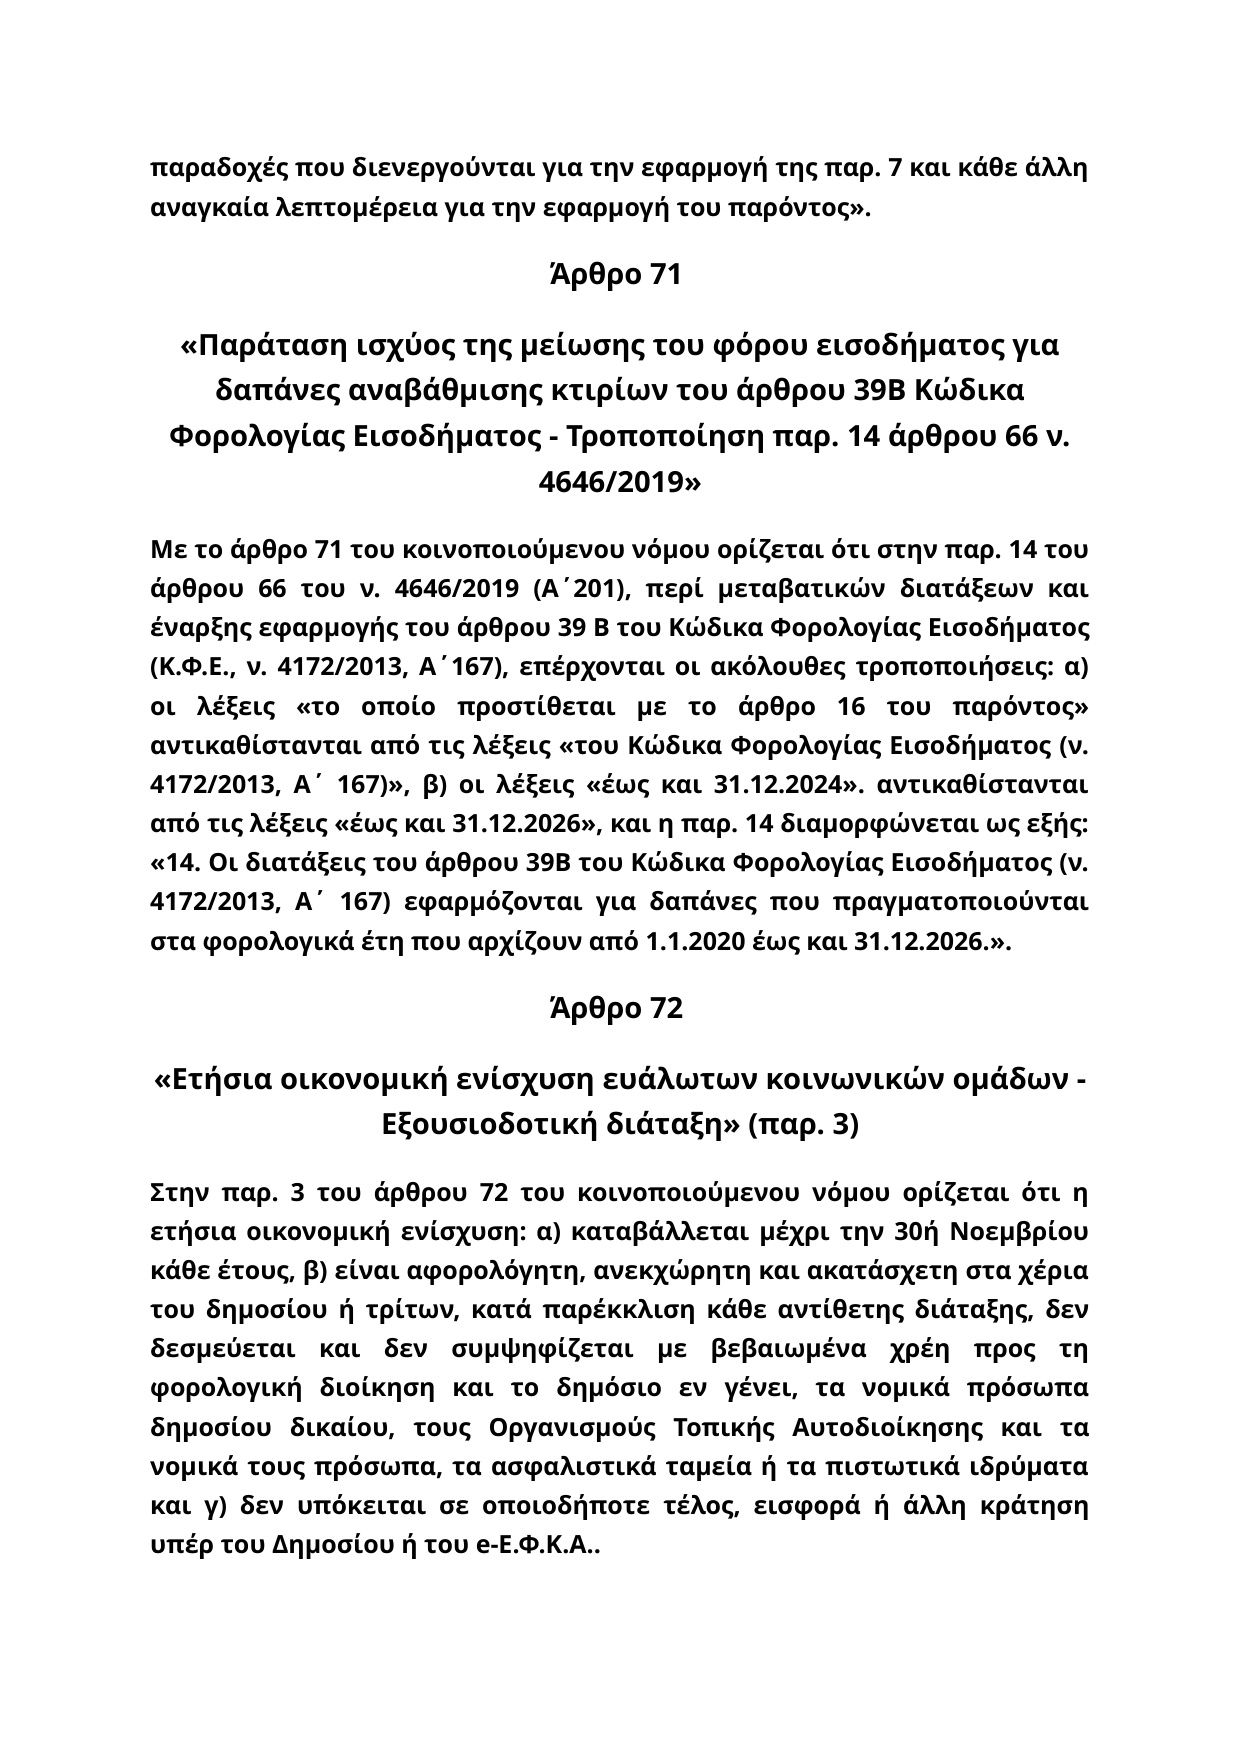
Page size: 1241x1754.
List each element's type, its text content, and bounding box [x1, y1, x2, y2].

text Με το άρθρο 71 του κοινοποιούμενου νόμου ορίζεται ότι στην παρ. 14 του άρθρου 66 του ν. 4646/2019 (Α΄201), περί μεταβατικών διατάξεων και έναρξης εφαρμογής του άρθρου 39 Β του Κώδικα Φορολογίας Εισοδήματος (Κ.Φ.Ε., ν. 4172/2013, Α΄167), επέρχονται οι ακόλουθες τροποποιήσεις: α) οι λέξεις «το οποίο προστίθεται με το άρθρο 16 του παρόντος» αντικαθίστανται από τις λέξεις «του Κώδικα Φορολογίας Εισοδήματος (ν. 4172/2013, Α΄ 167)», β) οι λέξεις «έως και 31.12.2024». αντικαθίστανται από τις λέξεις «έως και 31.12.2026», και η παρ. 14 διαμορφώνεται ως εξής: «14. Οι διατάξεις του άρθρου 39Β του Κώδικα Φορολογίας Εισοδήματος (ν. 4172/2013, Α΄ 167) εφαρμόζονται για δαπάνες που πραγματοποιούνται στα φορολογικά έτη που αρχίζουν από 1.1.2020 έως και 31.12.2026.». [150, 531, 1090, 957]
subtitle «Ετήσια οικονομική ενίσχυση ευάλωτων κοινωνικών ομάδων - Εξουσιοδοτική διάταξη» (παρ. 3) [150, 1058, 1090, 1143]
text Στην παρ. 3 του άρθρου 72 του κοινοποιούμενου νόμου ορίζεται ότι η ετήσια οικονομική ενίσχυση: α) καταβάλλεται μέχρι την 30ή Νοεμβρίου κάθε έτους, β) είναι αφορολόγητη, ανεκχώρητη και ακατάσχετη στα χέρια του δημοσίου ή τρίτων, κατά παρέκκλιση κάθε αντίθετης διάταξης, δεν δεσμεύεται και δεν συμψηφίζεται με βεβαιωμένα χρέη προς τη φορολογική διοίκηση και το δημόσιο εν γένει, τα νομικά πρόσωπα δημοσίου δικαίου, τους Οργανισμούς Τοπικής Αυτοδιοίκησης και τα νομικά τους πρόσωπα, τα ασφαλιστικά ταμεία ή τα πιστωτικά ιδρύματα και γ) δεν υπόκειται σε οποιοδήποτε τέλος, εισφορά ή άλλη κράτηση υπέρ του Δημοσίου ή του e-Ε.Φ.Κ.Α.. [150, 1174, 1090, 1561]
subtitle Άρθρο 72 [150, 987, 1090, 1027]
subtitle «Παράταση ισχύος της μείωσης του φόρου εισοδήματος για δαπάνες αναβάθμισης κτιρίων του άρθρου 39Β Κώδικα Φορολογίας Εισοδήματος - Τροποποίηση παρ. 14 άρθρου 66 ν. 4646/2019» [150, 324, 1090, 501]
subtitle Άρθρο 71 [150, 253, 1090, 293]
text παραδοχές που διενεργούνται για την εφαρμογή της παρ. 7 και κάθε άλλη αναγκαία λεπτομέρεια για την εφαρμογή του παρόντος». [150, 150, 1090, 223]
